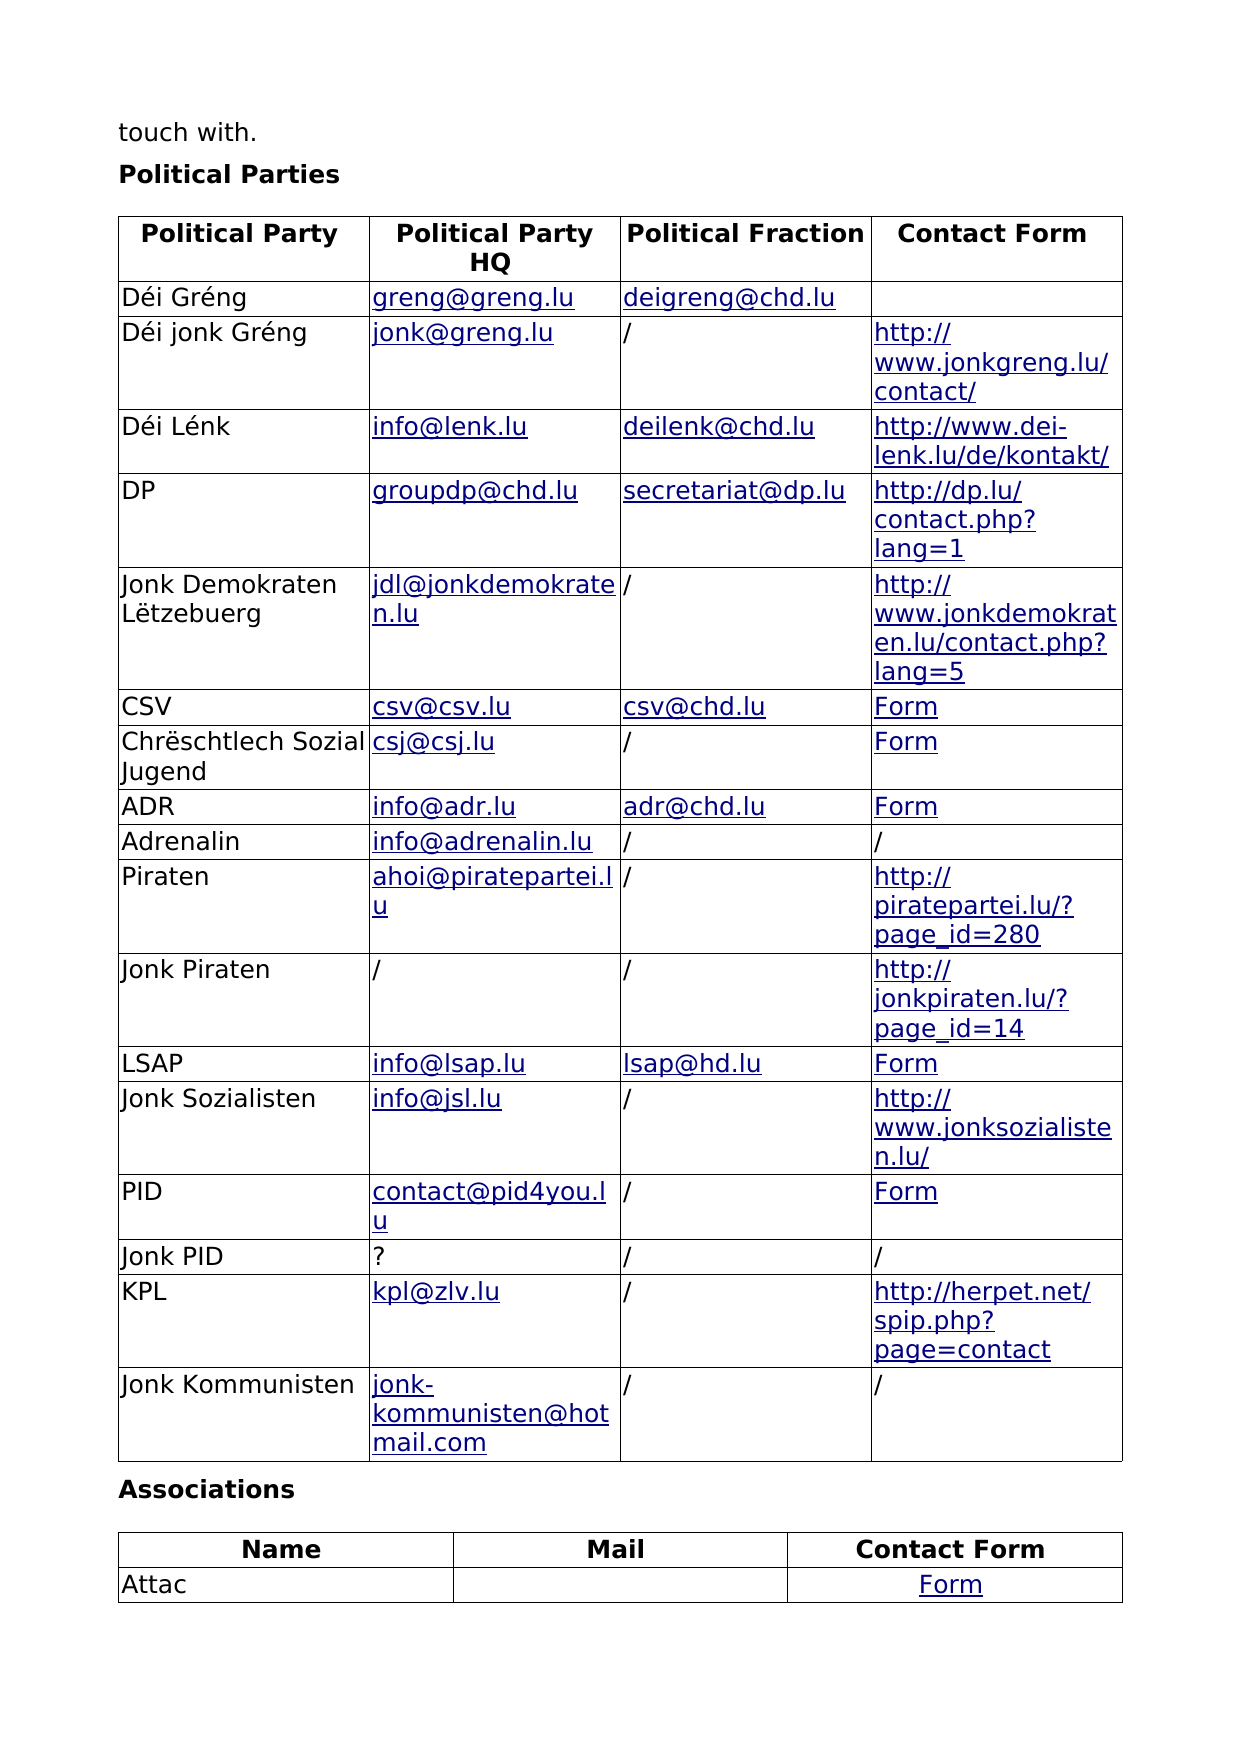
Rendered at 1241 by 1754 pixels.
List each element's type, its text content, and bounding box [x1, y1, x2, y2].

table_cell / [621, 1368, 871, 1461]
table_header Contact Form [788, 1533, 1122, 1567]
table_cell Jonk Sozialisten [119, 1082, 369, 1174]
text Associations [118, 1476, 1122, 1505]
table_cell csj@csj.lu [370, 726, 620, 789]
table_cell Piraten [119, 860, 369, 952]
table_cell kpl@zlv.lu [370, 1275, 620, 1367]
table_cell / [621, 825, 871, 859]
table_cell / [621, 1082, 871, 1174]
table_cell deigreng@chd.lu [621, 282, 871, 316]
table_cell / [370, 954, 620, 1046]
table_cell KPL [119, 1275, 369, 1367]
table_cell Jonk Demokraten Lëtzebuerg [119, 568, 369, 689]
table_cell deilenk@chd.lu [621, 410, 871, 473]
table_cell Form [872, 690, 1122, 724]
table_cell / [621, 568, 871, 689]
table_cell / [872, 825, 1122, 859]
table_cell info@jsl.lu [370, 1082, 620, 1174]
table_cell / [621, 1175, 871, 1239]
table_header Political Party HQ [370, 217, 620, 281]
table_cell groupdp@chd.lu [370, 474, 620, 567]
table_cell jonk-kommunisten@hotmail.com [370, 1368, 620, 1461]
table_cell / [621, 1275, 871, 1367]
table_cell LSAP [119, 1047, 369, 1081]
table_cell Chrëschtlech Sozial Jugend [119, 726, 369, 789]
table_cell info@adrenalin.lu [370, 825, 620, 859]
text Political Parties [118, 160, 1122, 189]
table_cell [454, 1568, 787, 1602]
table_cell secretariat@dp.lu [621, 474, 871, 567]
table_cell http://www.jonksozialisten.lu/ [872, 1082, 1122, 1174]
table_cell info@adr.lu [370, 790, 620, 824]
table_cell / [621, 954, 871, 1046]
table_cell contact@pid4you.lu [370, 1175, 620, 1239]
text touch with. [118, 118, 1122, 147]
table_cell adr@chd.lu [621, 790, 871, 824]
table_cell / [872, 1240, 1122, 1274]
table_cell Jonk Kommunisten [119, 1368, 369, 1461]
table_header Political Party [119, 217, 369, 281]
table_cell Attac [119, 1568, 453, 1602]
table_cell / [621, 726, 871, 789]
table_cell csv@csv.lu [370, 690, 620, 724]
table_header Mail [454, 1533, 787, 1567]
table_cell CSV [119, 690, 369, 724]
table_cell PID [119, 1175, 369, 1239]
table_cell Déi Gréng [119, 282, 369, 316]
table_cell ? [370, 1240, 620, 1274]
table_header Political Fraction [621, 217, 871, 281]
table_cell csv@chd.lu [621, 690, 871, 724]
table_cell http://herpet.net/spip.php?page=contact [872, 1275, 1122, 1367]
table_cell Form [872, 1047, 1122, 1081]
table_cell Form [872, 1175, 1122, 1239]
table_cell Déi Lénk [119, 410, 369, 473]
table_cell http://jonkpiraten.lu/?page_id=14 [872, 954, 1122, 1046]
table_cell Form [872, 790, 1122, 824]
table_cell http://www.jonkdemokraten.lu/contact.php?lang=5 [872, 568, 1122, 689]
table_cell Form [872, 726, 1122, 789]
table_cell Form [788, 1568, 1122, 1602]
table_cell http://piratepartei.lu/?page_id=280 [872, 860, 1122, 952]
table_cell greng@greng.lu [370, 282, 620, 316]
table_header Contact Form [872, 217, 1122, 281]
table_cell Déi jonk Gréng [119, 317, 369, 409]
table_cell / [621, 317, 871, 409]
table_cell http://www.dei-lenk.lu/de/kontakt/ [872, 410, 1122, 473]
table_cell / [621, 860, 871, 952]
table_cell Jonk Piraten [119, 954, 369, 1046]
table_cell Jonk PID [119, 1240, 369, 1274]
table_cell ahoi@piratepartei.lu [370, 860, 620, 952]
table_cell http://dp.lu/contact.php?lang=1 [872, 474, 1122, 567]
table_cell jonk@greng.lu [370, 317, 620, 409]
table_cell / [621, 1240, 871, 1274]
table_cell info@lsap.lu [370, 1047, 620, 1081]
table_cell [872, 282, 1122, 316]
table_cell DP [119, 474, 369, 567]
table_cell / [872, 1368, 1122, 1461]
table_cell Adrenalin [119, 825, 369, 859]
table_cell lsap@hd.lu [621, 1047, 871, 1081]
table_cell http://www.jonkgreng.lu/contact/ [872, 317, 1122, 409]
table_cell ADR [119, 790, 369, 824]
table_cell info@lenk.lu [370, 410, 620, 473]
table_cell jdl@jonkdemokraten.lu [370, 568, 620, 689]
table_header Name [119, 1533, 453, 1567]
